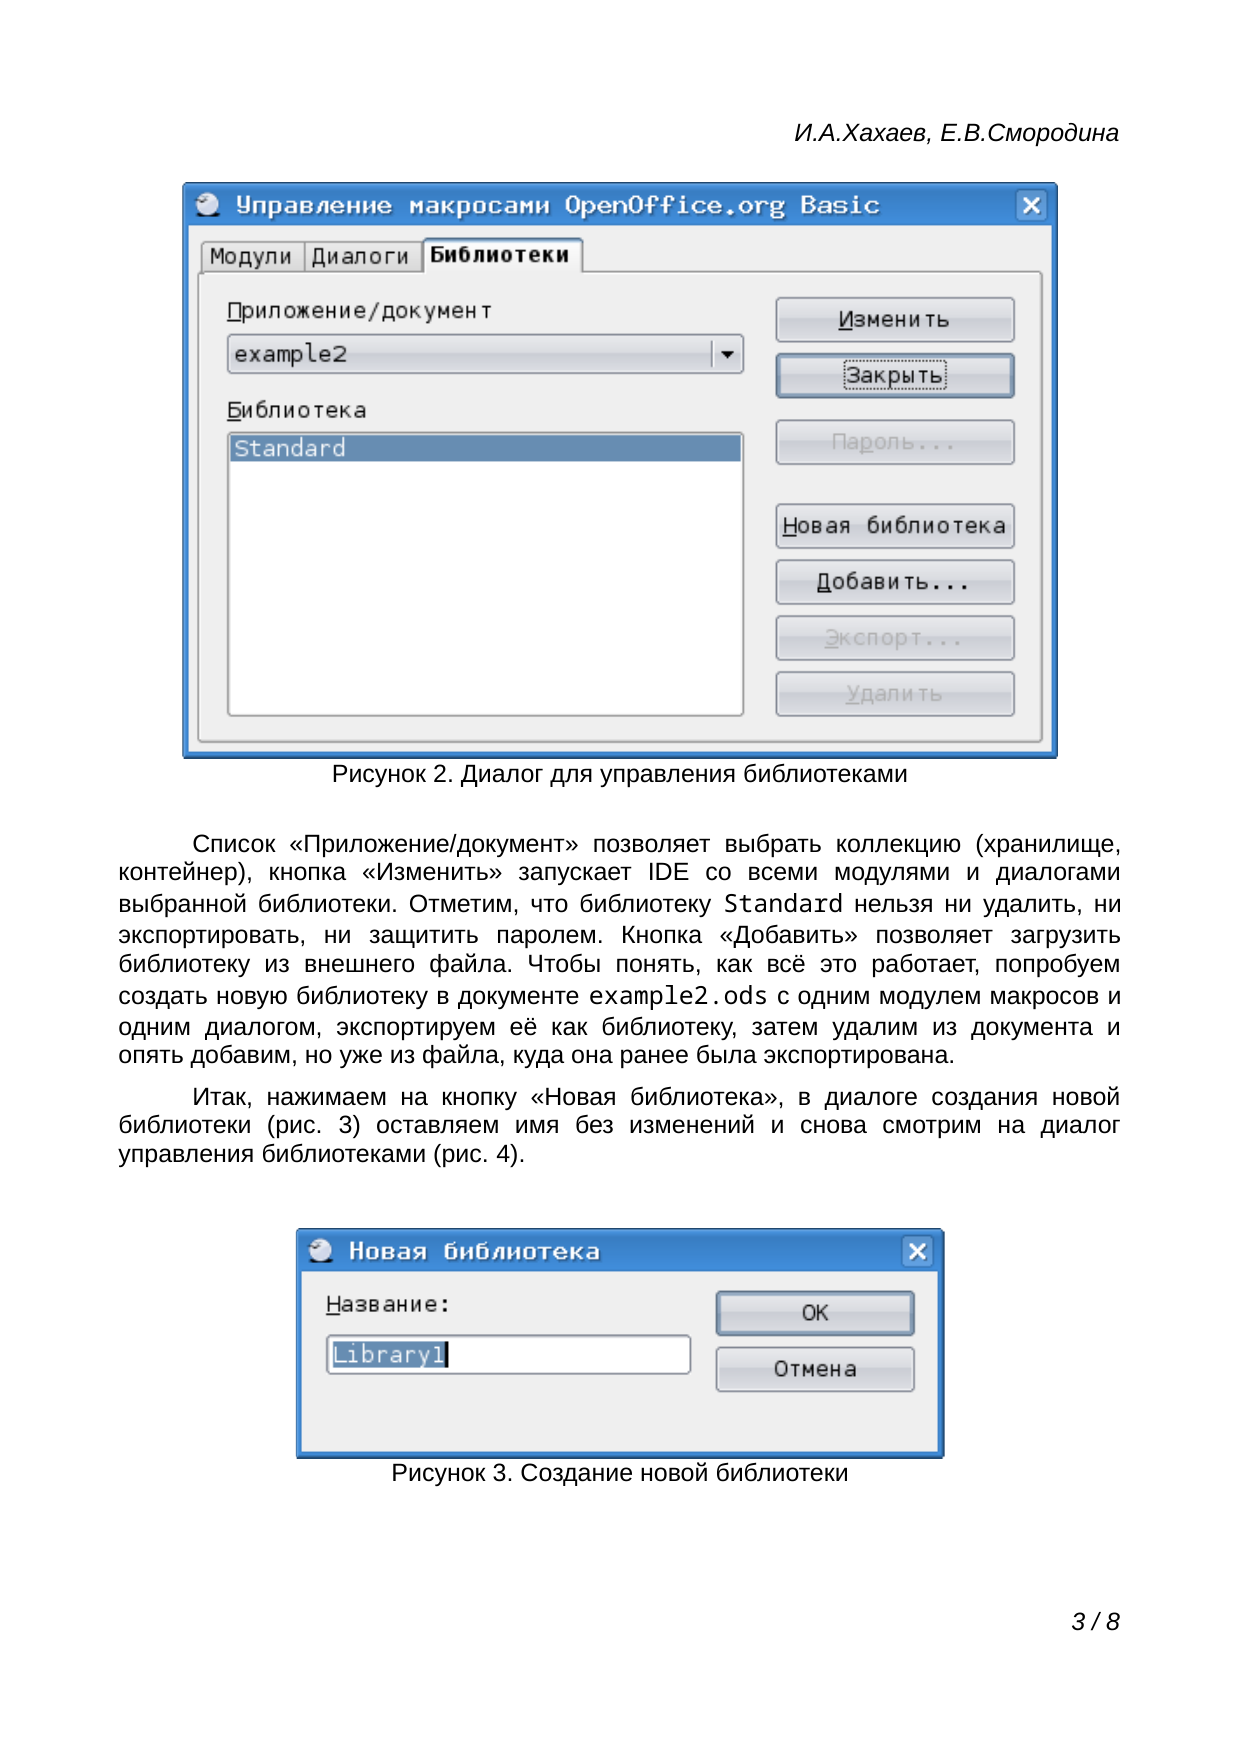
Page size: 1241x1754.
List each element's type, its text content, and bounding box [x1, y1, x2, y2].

text Итак, нажимаем на кнопку «Новая библиотека», в диалоге создания новой библиотеки (рис. 3) оставляем имя без изменений и снова смотрим на диалог управления библиотеками (рис. 4). [118, 1082, 1122, 1168]
text Рисунок 2. Диалог для управления библиотеками [182, 759, 1058, 787]
picture [182, 182, 1058, 759]
picture [295, 1228, 945, 1459]
text Рисунок 3. Создание новой библиотеки [296, 1459, 944, 1487]
text Список «Приложение/документ» позволяет выбрать коллекцию (хранилище, контейнер), кнопка «Изменить» запускает IDE со всеми модулями и диалогами выбранной библиотеки. Отметим, что библиотеку Standard нельзя ни удалить, ни экспортировать, ни защитить паролем. Кнопка «Добавить» позволяет загрузить библиотеку из внешнего файла. Чтобы понять, как всё это работает, попробуем создать новую библиотеку в документе example2.ods с одним модулем макросов и одним диалогом, экспортируем её как библиотеку, затем удалим из документа и опять добавим, но уже из файла, куда она ранее была экспортирована. [118, 828, 1122, 1069]
